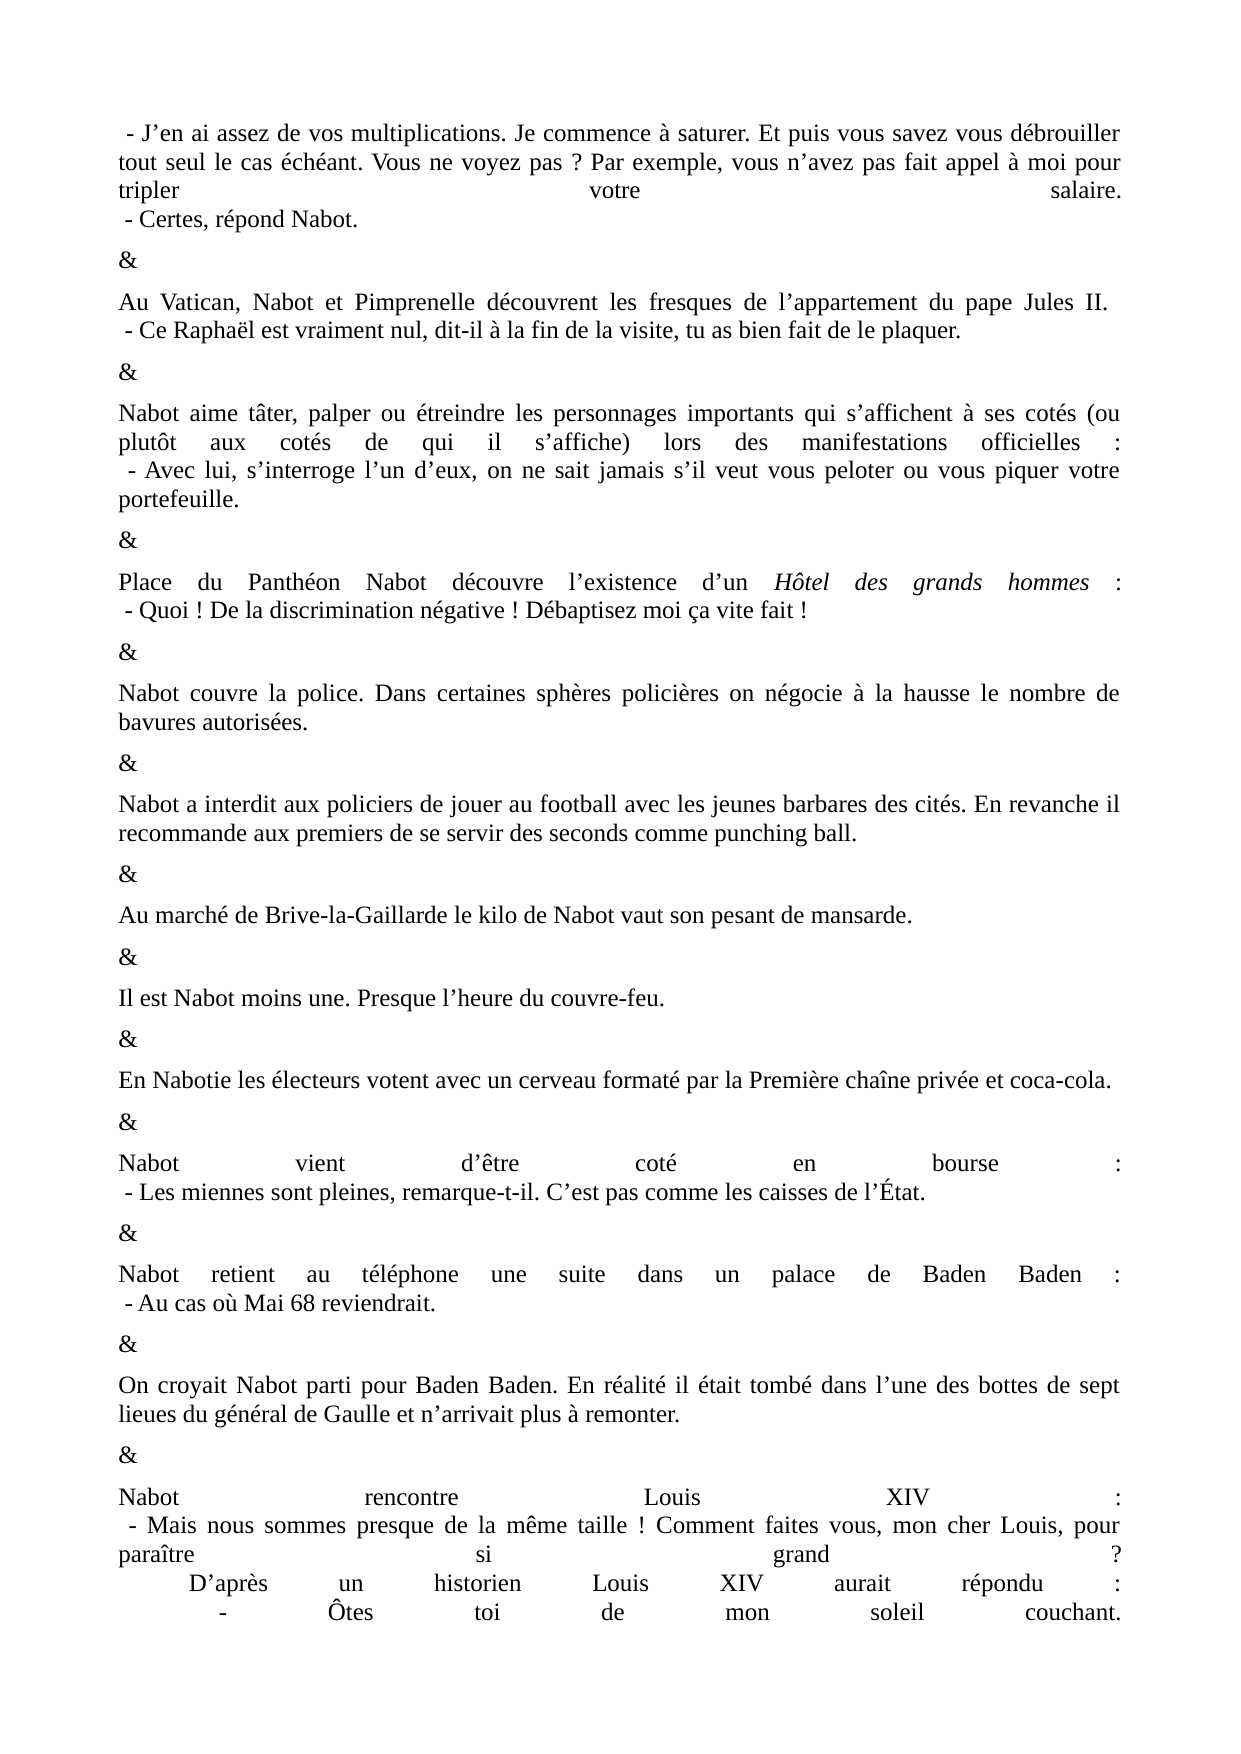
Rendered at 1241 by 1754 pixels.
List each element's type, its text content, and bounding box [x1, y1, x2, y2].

text & [118, 1024, 1122, 1053]
text & [118, 246, 1122, 274]
text Nabot couvre la police. Dans certaines sphères policières on négocie à la hausse le nombre de bavures autorisées. [118, 678, 1122, 736]
text & [118, 859, 1122, 888]
text - J’en ai assez de vos multiplications. Je commence à saturer. Et puis vous savez vous débrouiller tout seul le cas échéant. Vous ne voyez pas ? Par exemple, vous n’avez pas fait appel à moi pour tripler votre salaire. - Certes, répond Nabot. [118, 118, 1122, 233]
text Au Vatican, Nabot et Pimprenelle découvrent les fresques de l’appartement du pape Jules II. - Ce Raphaël est vraiment nul, dit-il à la fin de la visite, tu as bien fait de le plaquer. [118, 287, 1122, 344]
text Il est Nabot moins une. Presque l’heure du couvre-feu. [118, 983, 1122, 1012]
text & [118, 1107, 1122, 1136]
text & [118, 1329, 1122, 1358]
text Nabot rencontre Louis XIV : - Mais nous sommes presque de la même taille ! Comment faites vous, mon cher Louis, pour paraître si grand ? D’après un historien Louis XIV aurait répondu : - Ôtes toi de mon soleil couchant. [118, 1482, 1122, 1626]
text En Nabotie les électeurs votent avec un cerveau formaté par la Première chaîne privée et coca-cola. [118, 1066, 1122, 1094]
text On croyait Nabot parti pour Baden Baden. En réalité il était tombé dans l’une des bottes de sept lieues du général de Gaulle et n’arrivait plus à remonter. [118, 1371, 1122, 1428]
text & [118, 1441, 1122, 1469]
text & [118, 357, 1122, 386]
text & [118, 1218, 1122, 1247]
text Place du Panthéon Nabot découvre l’existence d’un Hôtel des grands hommes : - Quoi ! De la discrimination négative ! Débaptisez moi ça vite fait ! [118, 567, 1122, 624]
text & [118, 526, 1122, 554]
text & [118, 748, 1122, 777]
text Nabot a interdit aux policiers de jouer au football avec les jeunes barbares des cités. En revanche il recommande aux premiers de se servir des seconds comme punching ball. [118, 789, 1122, 847]
text Nabot vient d’être coté en bourse : - Les miennes sont pleines, remarque-t-il. C’est pas comme les caisses de l’État. [118, 1148, 1122, 1206]
text & [118, 637, 1122, 666]
text Nabot aime tâter, palper ou étreindre les personnages importants qui s’affichent à ses cotés (ou plutôt aux cotés de qui il s’affiche) lors des manifestations officielles : - Avec lui, s’interroge l’un d’eux, on ne sait jamais s’il veut vous peloter ou vous piquer votre portefeuille. [118, 398, 1122, 513]
text Au marché de Brive-la-Gaillarde le kilo de Nabot vaut son pesant de mansarde. [118, 901, 1122, 929]
text & [118, 942, 1122, 971]
text Nabot retient au téléphone une suite dans un palace de Baden Baden : - Au cas où Mai 68 reviendrait. [118, 1259, 1122, 1317]
